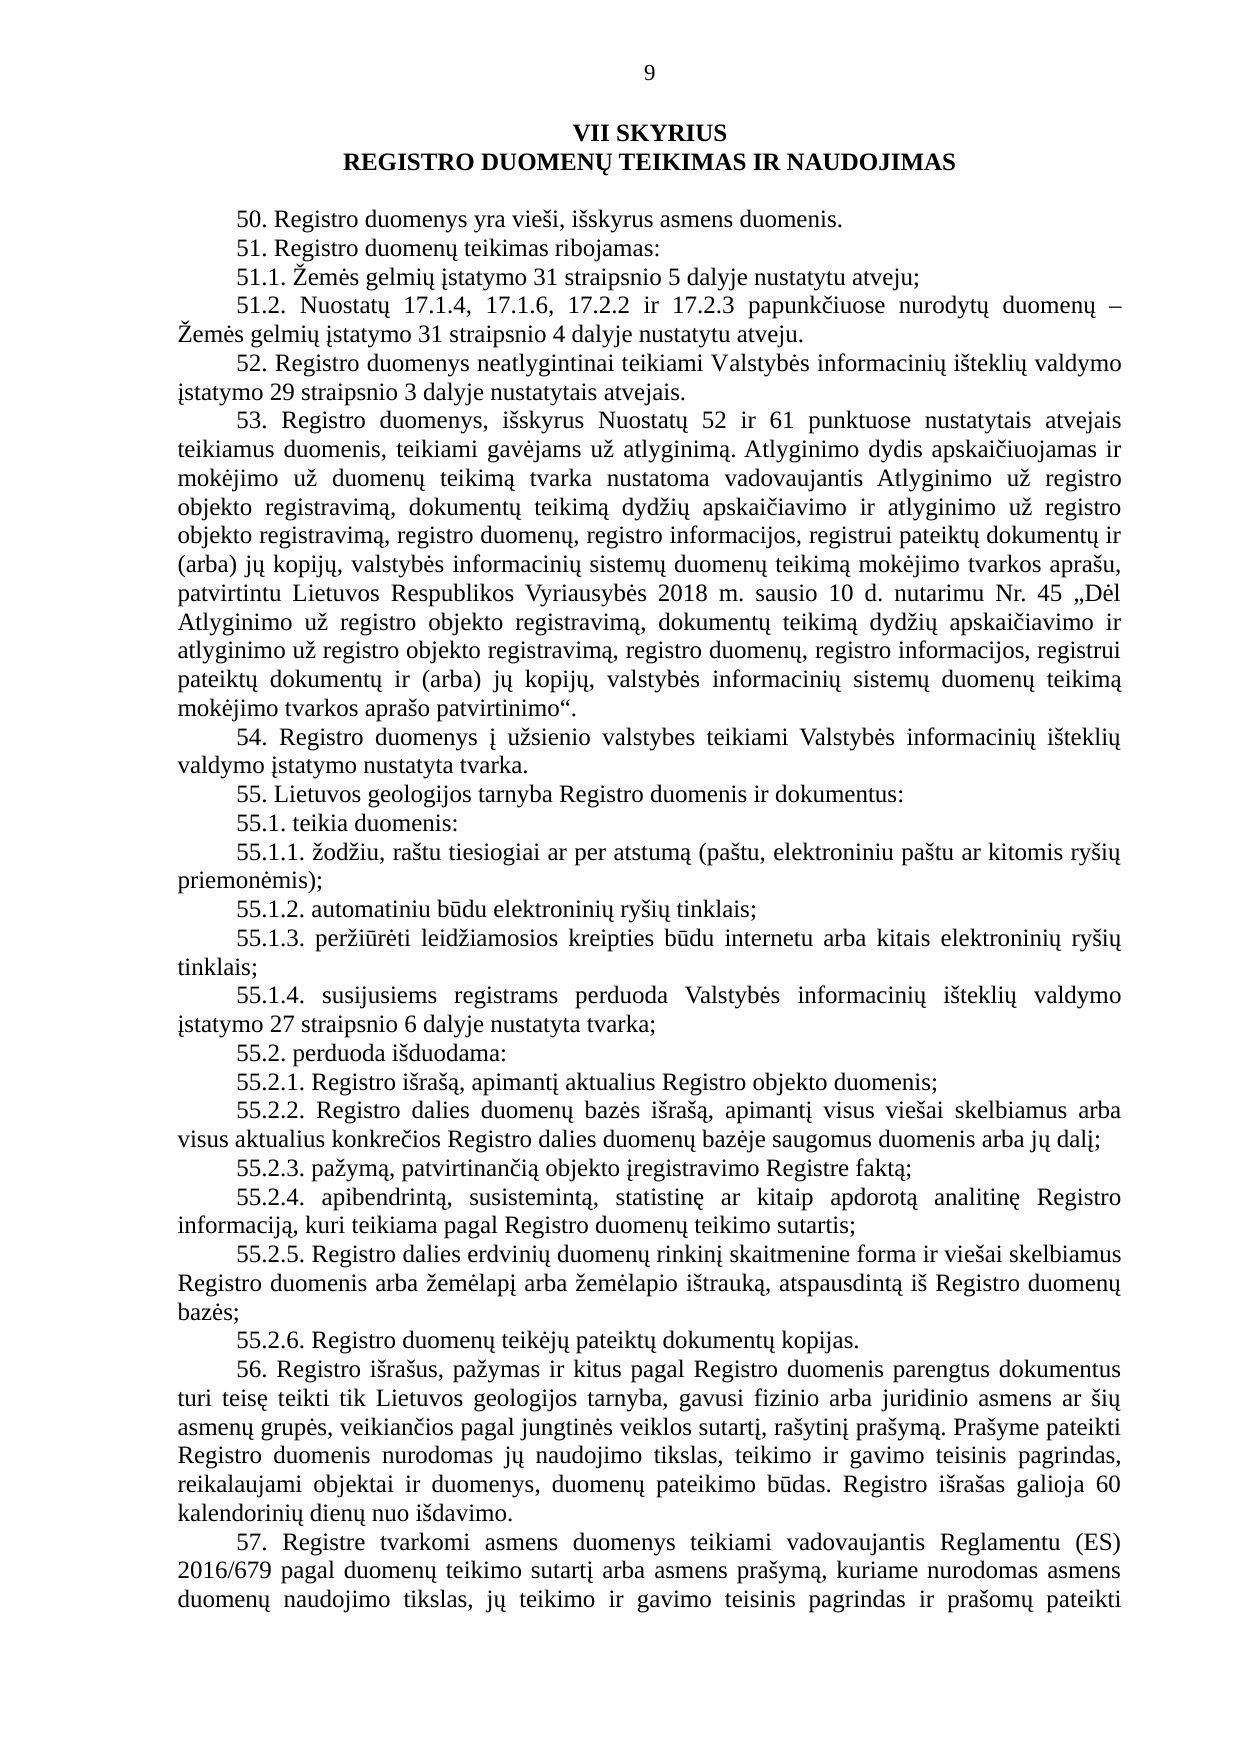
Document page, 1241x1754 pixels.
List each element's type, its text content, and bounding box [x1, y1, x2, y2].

text 55.2.4. apibendrintą, susistemintą, statistinę ar kitaip apdorotą analitinę Registro informaciją, kuri teikiama pagal Registro duomenų teikimo sutartis; [177, 1182, 1122, 1239]
text 55.2.6. Registro duomenų teikėjų pateiktų dokumentų kopijas. [177, 1326, 1122, 1354]
text 55.1. teikia duomenis: [177, 808, 1122, 837]
text VII SKYRIUS [177, 118, 1122, 147]
text REGISTRO DUOMENŲ TEIKIMAS IR NAUDOJIMAS [177, 147, 1122, 176]
text 50. Registro duomenys yra vieši, išskyrus asmens duomenis. [177, 204, 1122, 233]
text 51.2. Nuostatų 17.1.4, 17.1.6, 17.2.2 ir 17.2.3 papunkčiuose nurodytų duomenų – Žemės gelmių įstatymo 31 straipsnio 4 dalyje nustatytu atveju. [177, 291, 1122, 348]
text 55.2.2. Registro dalies duomenų bazės išrašą, apimantį visus viešai skelbiamus arba visus aktualius konkrečios Registro dalies duomenų bazėje saugomus duomenis arba jų dalį; [177, 1096, 1122, 1153]
text 57. Registre tvarkomi asmens duomenys teikiami vadovaujantis Reglamentu (ES) 2016/679 pagal duomenų teikimo sutartį arba asmens prašymą, kuriame nurodomas asmens duomenų naudojimo tikslas, jų teikimo ir gavimo teisinis pagrindas ir prašomų pateikti [177, 1527, 1122, 1613]
text 56. Registro išrašus, pažymas ir kitus pagal Registro duomenis parengtus dokumentus turi teisę teikti tik Lietuvos geologijos tarnyba, gavusi fizinio arba juridinio asmens ar šių asmenų grupės, veikiančios pagal jungtinės veiklos sutartį, rašytinį prašymą. Prašyme pateikti Registro duomenis nurodomas jų naudojimo tikslas, teikimo ir gavimo teisinis pagrindas, reikalaujami objektai ir duomenys, duomenų pateikimo būdas. Registro išrašas galioja 60 kalendorinių dienų nuo išdavimo. [177, 1354, 1122, 1527]
text 55.1.1. žodžiu, raštu tiesiogiai ar per atstumą (paštu, elektroniniu paštu ar kitomis ryšių priemonėmis); [177, 837, 1122, 894]
text 55.1.3. peržiūrėti leidžiamosios kreipties būdu internetu arba kitais elektroninių ryšių tinklais; [177, 923, 1122, 981]
text 55.2. perduoda išduodama: [177, 1038, 1122, 1067]
text 51. Registro duomenų teikimas ribojamas: [177, 233, 1122, 262]
text 55.2.1. Registro išrašą, apimantį aktualius Registro objekto duomenis; [177, 1067, 1122, 1096]
text 55.2.3. pažymą, patvirtinančią objekto įregistravimo Registre faktą; [177, 1153, 1122, 1182]
text 55. Lietuvos geologijos tarnyba Registro duomenis ir dokumentus: [177, 779, 1122, 808]
text 52. Registro duomenys neatlygintinai teikiami Valstybės informacinių išteklių valdymo įstatymo 29 straipsnio 3 dalyje nustatytais atvejais. [177, 348, 1122, 406]
text 55.2.5. Registro dalies erdvinių duomenų rinkinį skaitmenine forma ir viešai skelbiamus Registro duomenis arba žemėlapį arba žemėlapio ištrauką, atspausdintą iš Registro duomenų bazės; [177, 1239, 1122, 1326]
text 53. Registro duomenys, išskyrus Nuostatų 52 ir 61 punktuose nustatytais atvejais teikiamus duomenis, teikiami gavėjams už atlyginimą. Atlyginimo dydis apskaičiuojamas ir mokėjimo už duomenų teikimą tvarka nustatoma vadovaujantis Atlyginimo už registro objekto registravimą, dokumentų teikimą dydžių apskaičiavimo ir atlyginimo už registro objekto registravimą, registro duomenų, registro informacijos, registrui pateiktų dokumentų ir (arba) jų kopijų, valstybės informacinių sistemų duomenų teikimą mokėjimo tvarkos aprašu, patvirtintu Lietuvos Respublikos Vyriausybės 2018 m. sausio 10 d. nutarimu Nr. 45 „Dėl Atlyginimo už registro objekto registravimą, dokumentų teikimą dydžių apskaičiavimo ir atlyginimo už registro objekto registravimą, registro duomenų, registro informacijos, registrui pateiktų dokumentų ir (arba) jų kopijų, valstybės informacinių sistemų duomenų teikimą mokėjimo tvarkos aprašo patvirtinimo“. [177, 406, 1122, 722]
text 51.1. Žemės gelmių įstatymo 31 straipsnio 5 dalyje nustatytu atveju; [177, 262, 1122, 291]
text 55.1.4. susijusiems registrams perduoda Valstybės informacinių išteklių valdymo įstatymo 27 straipsnio 6 dalyje nustatyta tvarka; [177, 981, 1122, 1038]
text 54. Registro duomenys į užsienio valstybes teikiami Valstybės informacinių išteklių valdymo įstatymo nustatyta tvarka. [177, 722, 1122, 779]
text 55.1.2. automatiniu būdu elektroninių ryšių tinklais; [177, 894, 1122, 923]
